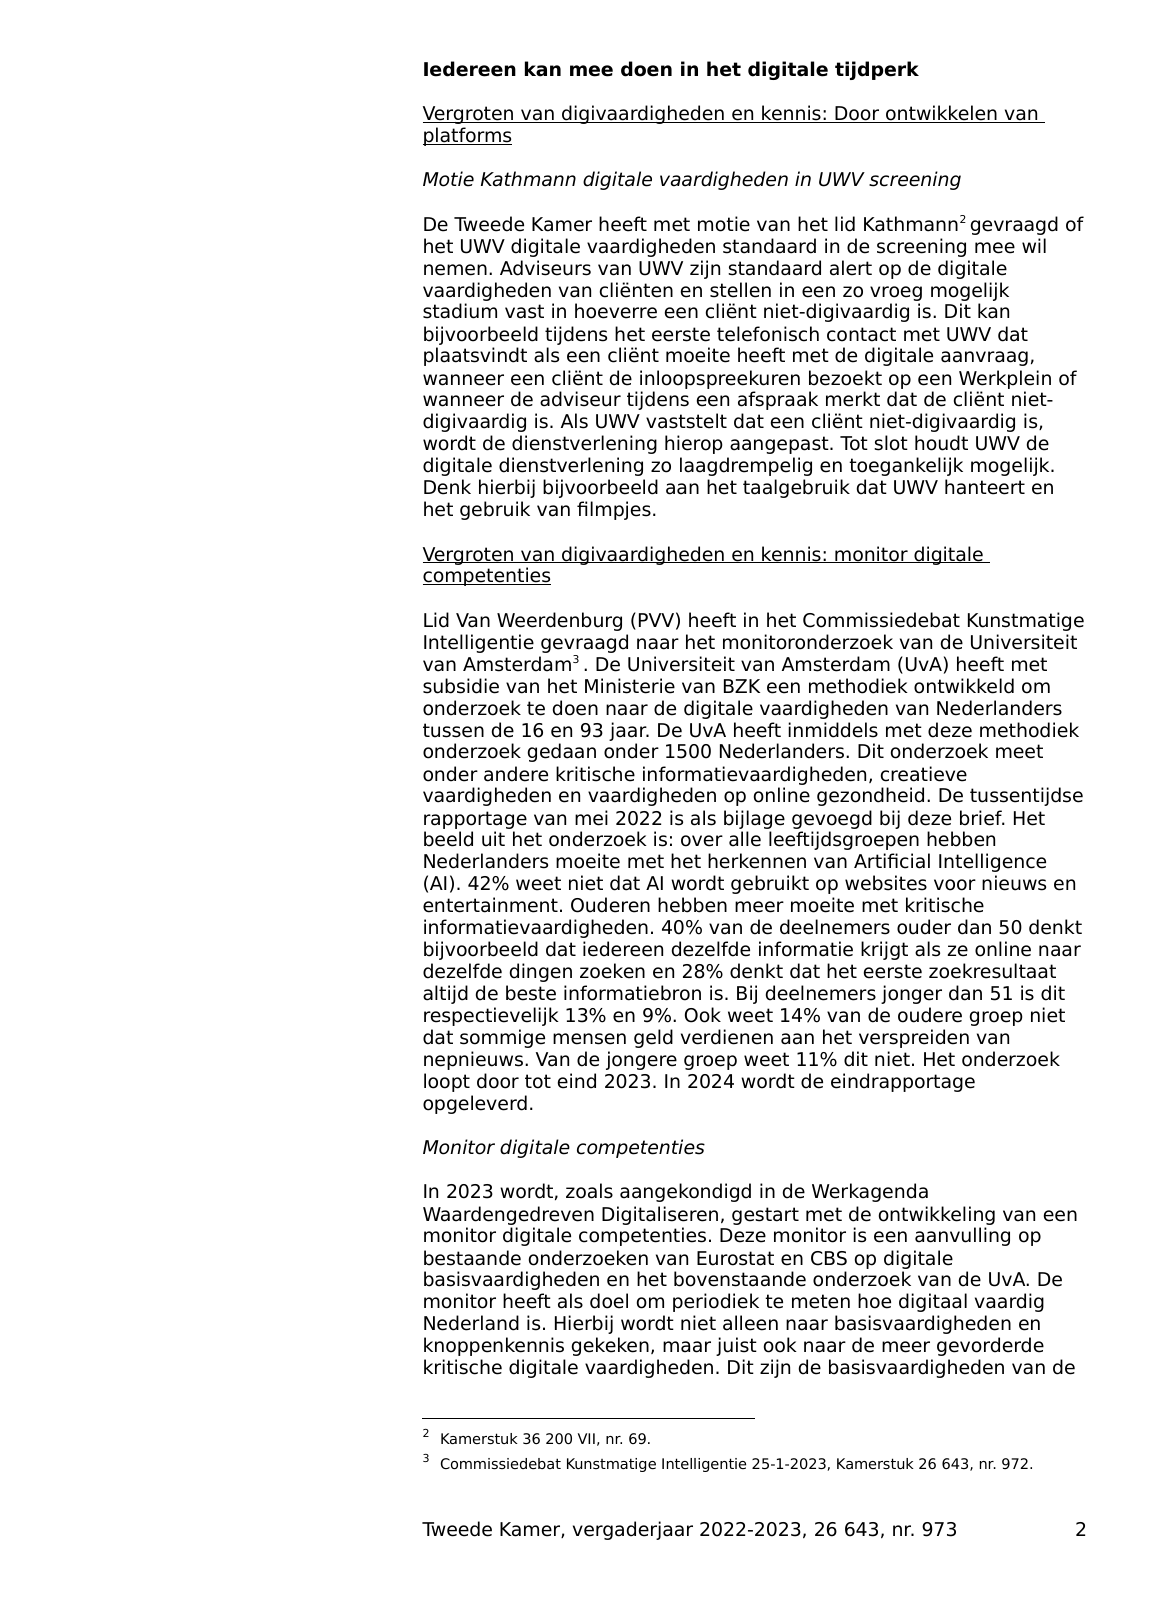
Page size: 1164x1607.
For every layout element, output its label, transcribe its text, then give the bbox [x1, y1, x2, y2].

text Commissiedebat Kunstmatige Intelligentie 25-1-2023, Kamerstuk 26 643, nr. 972. [422, 1452, 1087, 1474]
text Lid Van Weerdenburg (PVV) heeft in het Commissiedebat Kunstmatige Intelligentie gevraagd naar het monitoronderzoek van de Universiteit van Amsterdam. De Universiteit van Amsterdam (UvA) heeft met subsidie van het Ministerie van BZK een methodiek ontwikkeld om onderzoek te doen naar de digitale vaardigheden van Nederlanders tussen de 16 en 93 jaar. De UvA heeft inmiddels met deze methodiek onderzoek gedaan onder 1500 Nederlanders. Dit onderzoek meet onder andere kritische informatievaardigheden, creatieve vaardigheden en vaardigheden op online gezondheid. De tussentijdse rapportage van mei 2022 is als bijlage gevoegd bij deze brief. Het beeld uit het onderzoek is: over alle leeftijdsgroepen hebben Nederlanders moeite met het herkennen van Artificial Intelligence (AI). 42% weet niet dat AI wordt gebruikt op websites voor nieuws en entertainment. Ouderen hebben meer moeite met kritische informatievaardigheden. 40% van de deelnemers ouder dan 50 denkt bijvoorbeeld dat iedereen dezelfde informatie krijgt als ze online naar dezelfde dingen zoeken en 28% denkt dat het eerste zoekresultaat altijd de beste informatiebron is. Bij deelnemers jonger dan 51 is dit respectievelijk 13% en 9%. Ook weet 14% van de oudere groep niet dat sommige mensen geld verdienen aan het verspreiden van nepnieuws. Van de jongere groep weet 11% dit niet. Het onderzoek loopt door tot eind 2023. In 2024 wordt de eindrapportage opgeleverd. [422, 609, 1087, 1115]
text In 2023 wordt, zoals aangekondigd in de Werkagenda Waardengedreven Digitaliseren, gestart met de ontwikkeling van een monitor digitale competenties. Deze monitor is een aanvulling op bestaande onderzoeken van Eurostat en CBS op digitale basisvaardigheden en het bovenstaande onderzoek van de UvA. De monitor heeft als doel om periodiek te meten hoe digitaal vaardig Nederland is. Hierbij wordt niet alleen naar basisvaardigheden en knoppenkennis gekeken, maar juist ook naar de meer gevorderde kritische digitale vaardigheden. Dit zijn de basisvaardigheden van de [422, 1181, 1087, 1379]
subtitle Monitor digitale competenties [422, 1137, 1087, 1159]
subtitle Iedereen kan mee doen in het digitale tijdperk [422, 59, 1087, 81]
text Kamerstuk 36 200 VII, nr. 69. [422, 1427, 1087, 1449]
subtitle Vergroten van digivaardigheden en kennis: Door ontwikkelen van platforms [422, 103, 1087, 147]
text De Tweede Kamer heeft met motie van het lid Kathmanngevraagd of het UWV digitale vaardigheden standaard in de screening mee wil nemen. Adviseurs van UWV zijn standaard alert op de digitale vaardigheden van cliënten en stellen in een zo vroeg mogelijk stadium vast in hoeverre een cliënt niet-digivaardig is. Dit kan bijvoorbeeld tijdens het eerste telefonisch contact met UWV dat plaatsvindt als een cliënt moeite heeft met de digitale aanvraag, wanneer een cliënt de inloopspreekuren bezoekt op een Werkplein of wanneer de adviseur tijdens een afspraak merkt dat de cliënt niet-digivaardig is. Als UWV vaststelt dat een cliënt niet-digivaardig is, wordt de dienstverlening hierop aangepast. Tot slot houdt UWV de digitale dienstverlening zo laagdrempelig en toegankelijk mogelijk. Denk hierbij bijvoorbeeld aan het taalgebruik dat UWV hanteert en het gebruik van filmpjes. [422, 213, 1087, 521]
subtitle Motie Kathmann digitale vaardigheden in UWV screening [422, 169, 1087, 191]
subtitle Vergroten van digivaardigheden en kennis: monitor digitale competenties [422, 543, 1087, 587]
